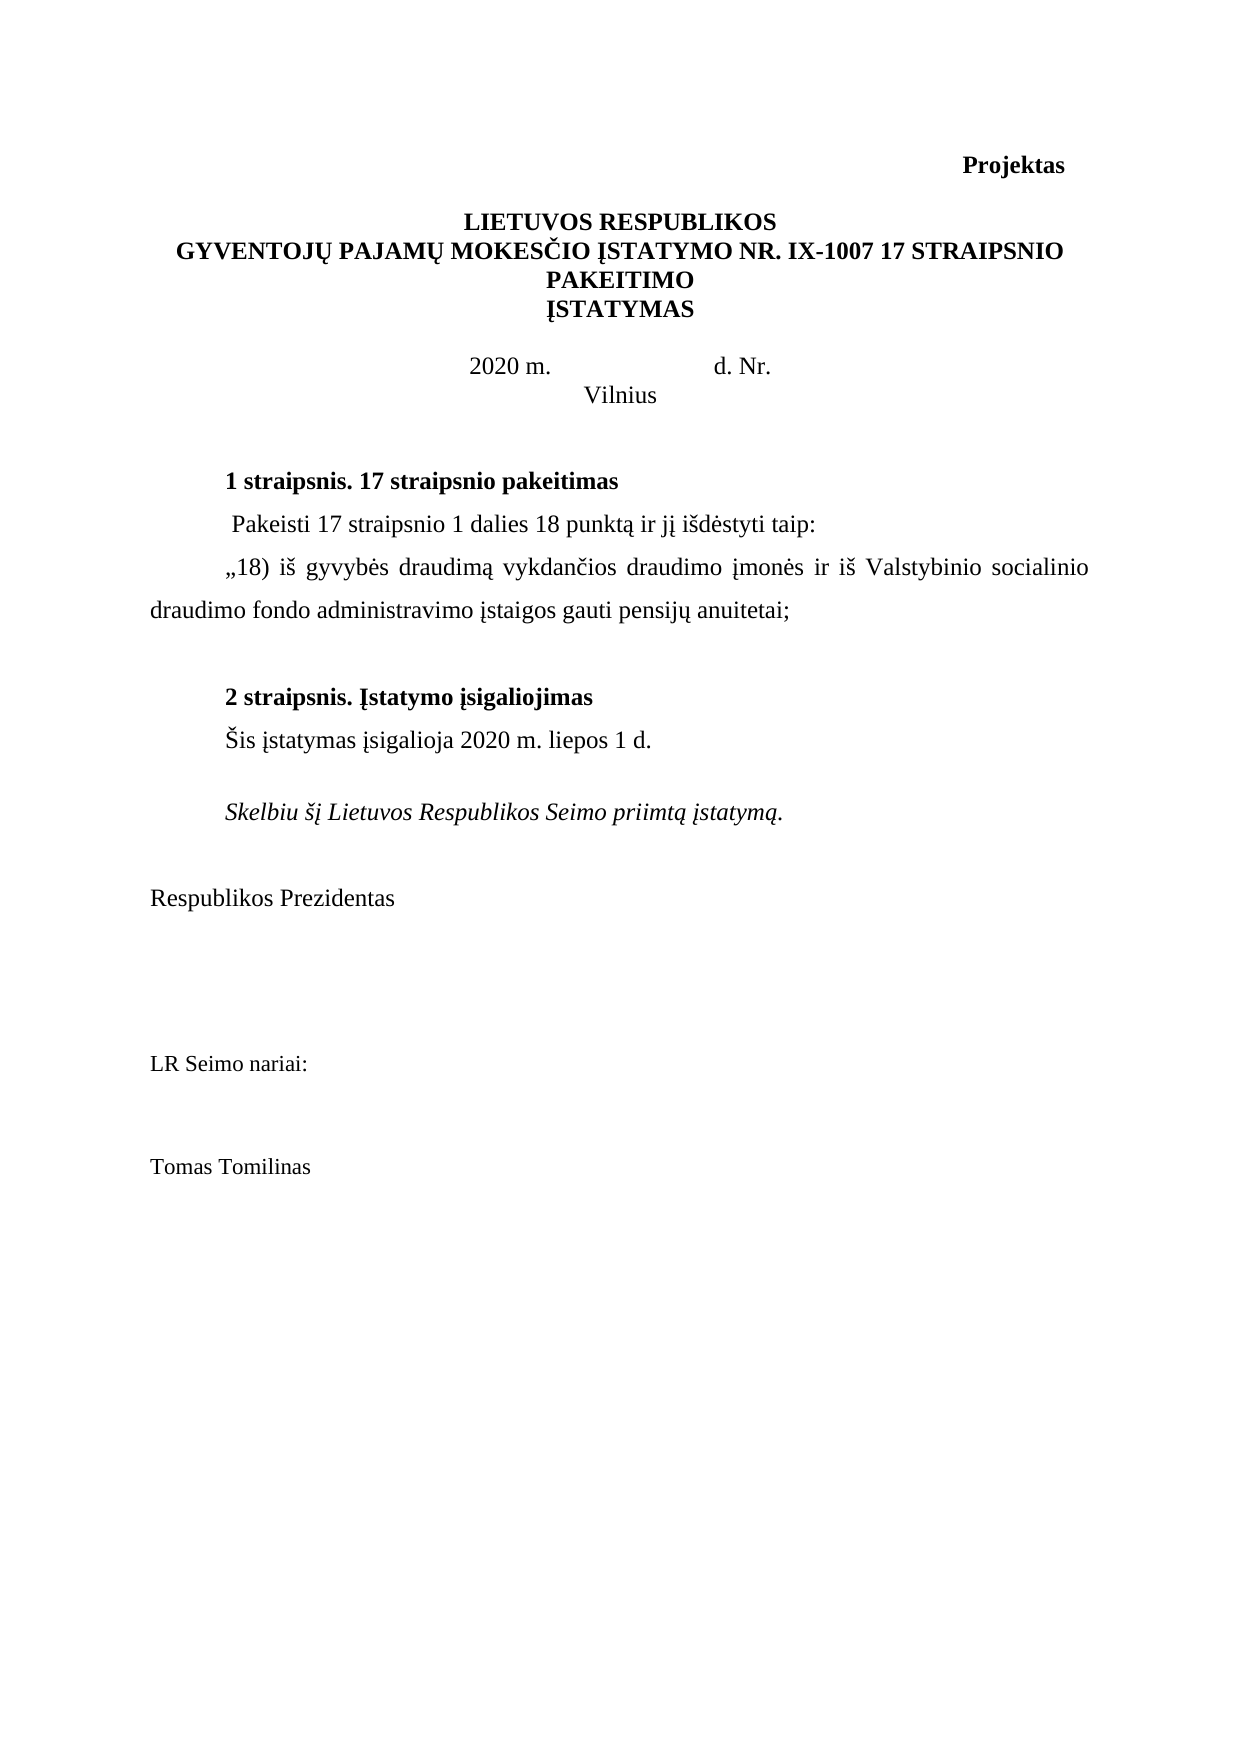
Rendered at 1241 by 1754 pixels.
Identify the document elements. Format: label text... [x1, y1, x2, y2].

text Skelbiu šį Lietuvos Respublikos Seimo priimtą įstatymą. [150, 797, 1090, 826]
text Projektas [859, 150, 1090, 179]
text „18) iš gyvybės draudimą vykdančios draudimo įmonės ir iš Valstybinio socialinio draudimo fondo administravimo įstaigos gauti pensijų anuitetai; [150, 552, 1090, 624]
text LR Seimo nariai: [150, 1050, 1090, 1076]
text 2020 m. d. Nr. [150, 351, 1090, 380]
text LIETUVOS RESPUBLIKOS [150, 207, 1090, 236]
text Tomas Tomilinas [150, 1153, 1090, 1180]
text Vilnius [150, 380, 1090, 409]
text Respublikos Prezidentas [150, 883, 1090, 912]
text ĮSTATYMAS [150, 294, 1090, 322]
text GYVENTOJŲ PAJAMŲ MOKESČIO ĮSTATYMO NR. IX-1007 17 STRAIPSNIO PAKEITIMO [150, 236, 1090, 294]
text Pakeisti 17 straipsnio 1 dalies 18 punktą ir jį išdėstyti taip: [150, 509, 1090, 538]
text 1 straipsnis. 17 straipsnio pakeitimas [150, 466, 1090, 495]
text Šis įstatymas įsigalioja 2020 m. liepos 1 d. [150, 725, 1090, 754]
text 2 straipsnis. Įstatymo įsigaliojimas [150, 682, 1090, 711]
